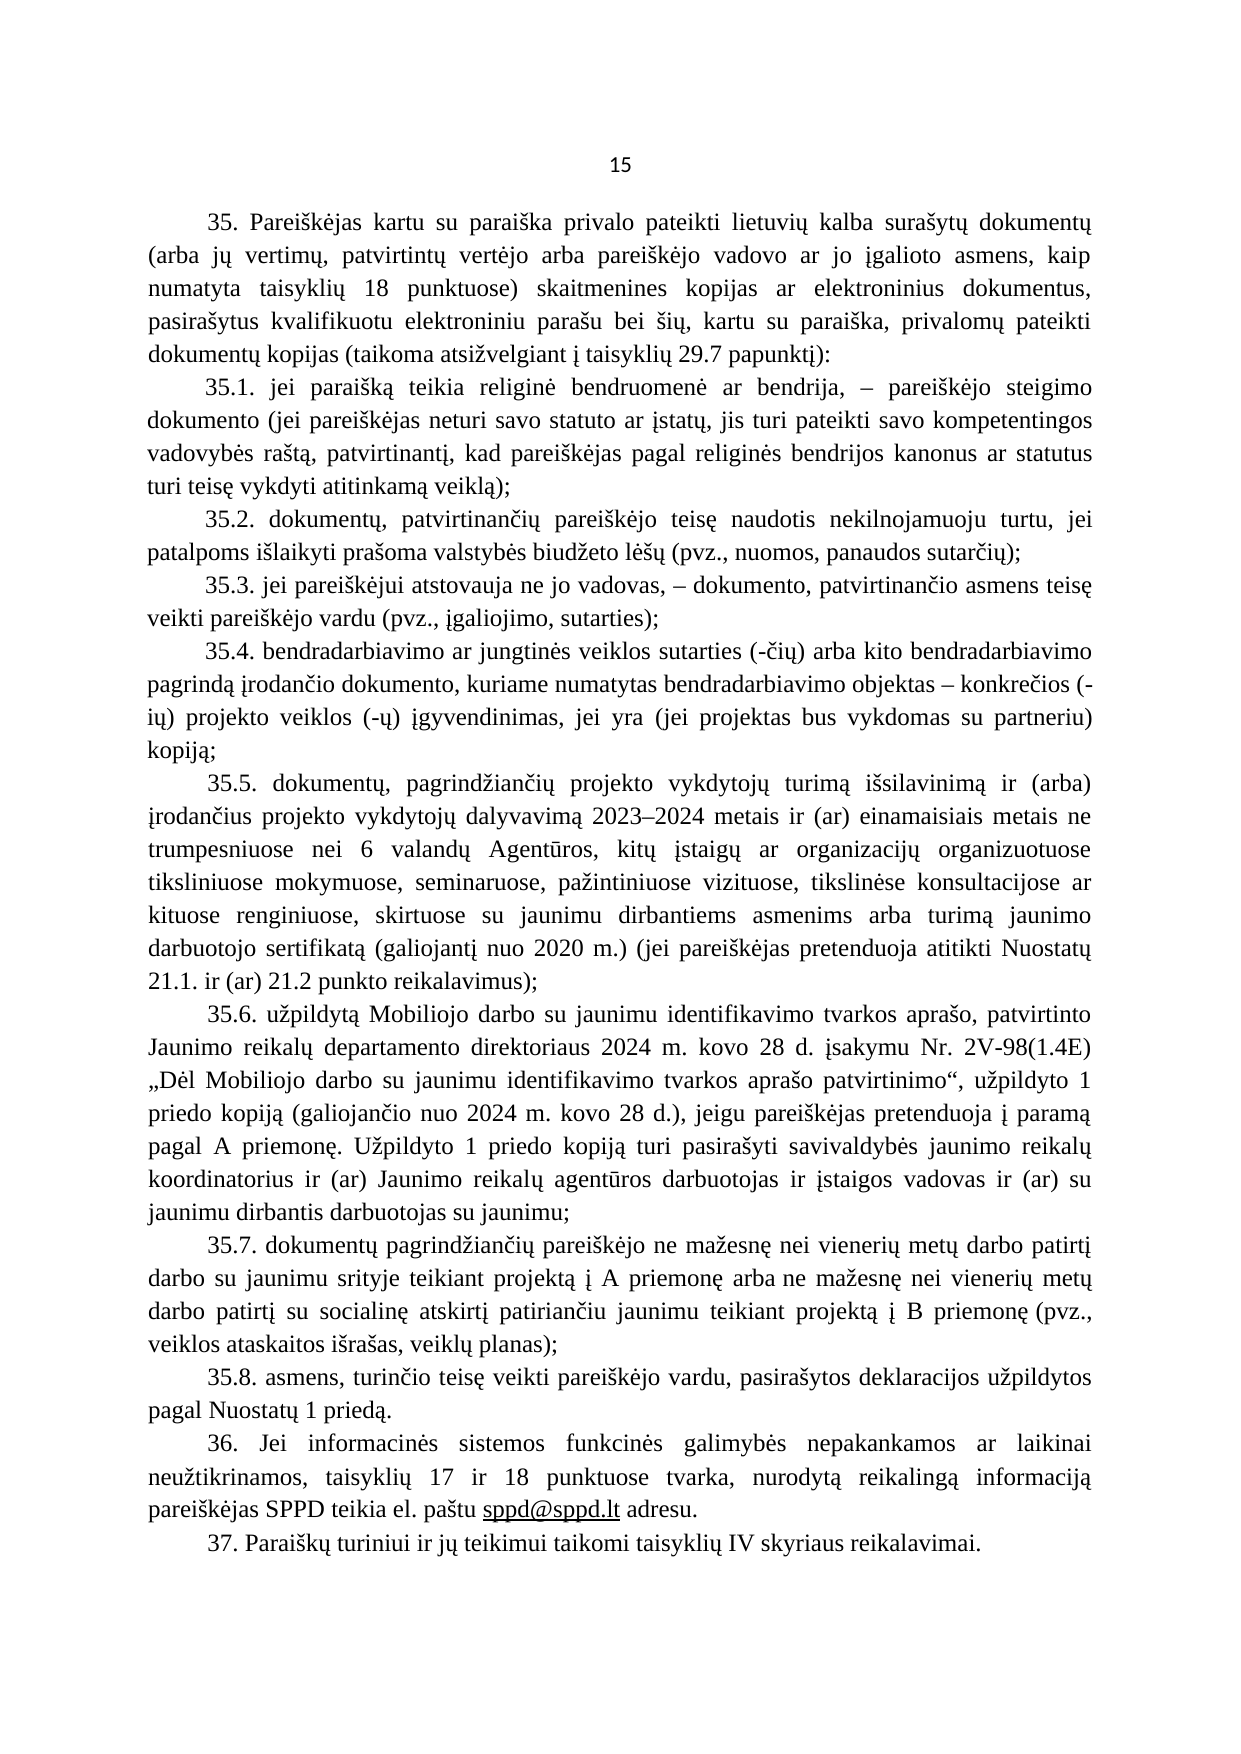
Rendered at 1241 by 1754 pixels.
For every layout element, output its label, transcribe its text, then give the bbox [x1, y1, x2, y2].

text 37. Paraiškų turiniui ir jų teikimui taikomi taisyklių IV skyriaus reikalavimai. [148, 1528, 1092, 1556]
text 36. Jei informacinės sistemos funkcinės galimybės nepakankamos ar laikinai neužtikrinamos, taisyklių 17 ir 18 punktuose tvarka, nurodytą reikalingą informaciją pareiškėjas SPPD teikia el. paštu sppd@sppd.lt adresu. [148, 1428, 1092, 1523]
text 35.7. dokumentų pagrindžiančių pareiškėjo ne mažesnę nei vienerių metų darbo patirtį darbo su jaunimu srityje teikiant projektą į A priemonę arba ne mažesnę nei vienerių metų darbo patirtį su socialinę atskirtį patiriančiu jaunimu teikiant projektą į B priemonę (pvz., veiklos ataskaitos išrašas, veiklų planas); [148, 1230, 1092, 1358]
text 35.5. dokumentų, pagrindžiančių projekto vykdytojų turimą išsilavinimą ir (arba) įrodančius projekto vykdytojų dalyvavimą 2023–2024 metais ir (ar) einamaisiais metais ne trumpesniuose nei 6 valandų Agentūros, kitų įstaigų ar organizacijų organizuotuose tiksliniuose mokymuose, seminaruose, pažintiniuose vizituose, tikslinėse konsultacijose ar kituose renginiuose, skirtuose su jaunimu dirbantiems asmenims arba turimą jaunimo darbuotojo sertifikatą (galiojantį nuo 2020 m.) (jei pareiškėjas pretenduoja atitikti Nuostatų 21.1. ir (ar) 21.2 punkto reikalavimus); [148, 768, 1092, 995]
text 35.3. jei pareiškėjui atstovauja ne jo vadovas, – dokumento, patvirtinančio asmens teisę veikti pareiškėjo vardu (pvz., įgaliojimo, sutarties); [147, 570, 1093, 632]
text 35.2. dokumentų, patvirtinančių pareiškėjo teisę naudotis nekilnojamuoju turtu, jei patalpoms išlaikyti prašoma valstybės biudžeto lėšų (pvz., nuomos, panaudos sutarčių); [147, 504, 1093, 566]
text 35.1. jei paraišką teikia religinė bendruomenė ar bendrija, – pareiškėjo steigimo dokumento (jei pareiškėjas neturi savo statuto ar įstatų, jis turi pateikti savo kompetentingos vadovybės raštą, patvirtinantį, kad pareiškėjas pagal religinės bendrijos kanonus ar statutus turi teisę vykdyti atitinkamą veiklą); [147, 372, 1093, 500]
text 35. Pareiškėjas kartu su paraiška privalo pateikti lietuvių kalba surašytų dokumentų (arba jų vertimų, patvirtintų vertėjo arba pareiškėjo vadovo ar jo įgalioto asmens, kaip numatyta taisyklių 18 punktuose) skaitmenines kopijas ar elektroninius dokumentus, pasirašytus kvalifikuotu elektroniniu parašu bei šių, kartu su paraiška, privalomų pateikti dokumentų kopijas (taikoma atsižvelgiant į taisyklių 29.7 papunktį): [148, 207, 1092, 368]
text 35.8. asmens, turinčio teisę veikti pareiškėjo vardu, pasirašytos deklaracijos užpildytos pagal Nuostatų 1 priedą. [148, 1362, 1092, 1424]
text 35.6. užpildytą Mobiliojo darbo su jaunimu identifikavimo tvarkos aprašo, patvirtinto Jaunimo reikalų departamento direktoriaus 2024 m. kovo 28 d. įsakymu Nr. 2V-98(1.4E) „Dėl Mobiliojo darbo su jaunimu identifikavimo tvarkos aprašo patvirtinimo“, užpildyto 1 priedo kopiją (galiojančio nuo 2024 m. kovo 28 d.), jeigu pareiškėjas pretenduoja į paramą pagal A priemonę. Užpildyto 1 priedo kopiją turi pasirašyti savivaldybės jaunimo reikalų koordinatorius ir (ar) Jaunimo reikalų agentūros darbuotojas ir įstaigos vadovas ir (ar) su jaunimu dirbantis darbuotojas su jaunimu; [148, 999, 1092, 1226]
text 35.4. bendradarbiavimo ar jungtinės veiklos sutarties (-čių) arba kito bendradarbiavimo pagrindą įrodančio dokumento, kuriame numatytas bendradarbiavimo objektas – konkrečios (-ių) projekto veiklos (-ų) įgyvendinimas, jei yra (jei projektas bus vykdomas su partneriu) kopiją; [147, 636, 1093, 764]
